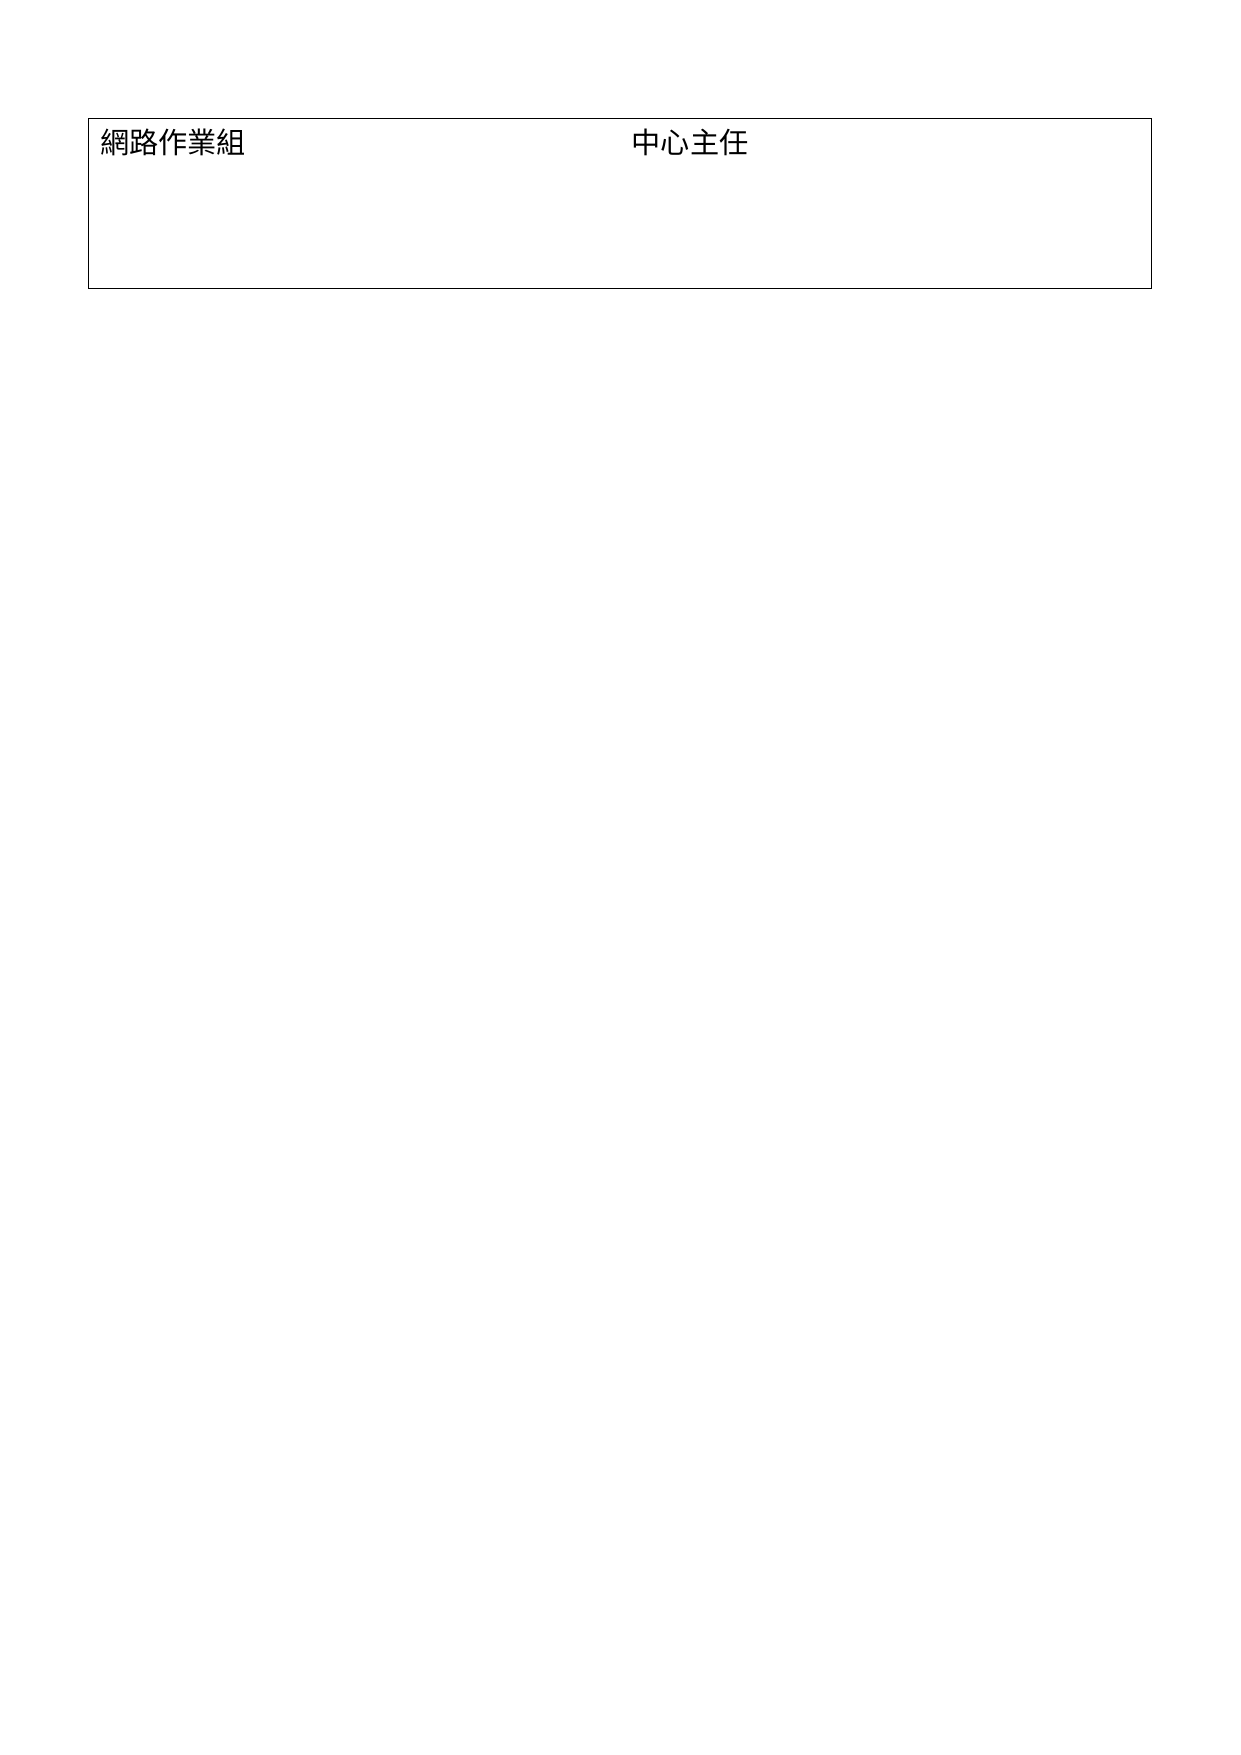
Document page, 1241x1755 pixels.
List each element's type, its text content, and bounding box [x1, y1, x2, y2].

table_header 網路作業組 [89, 119, 620, 287]
table_header 中心主任 [620, 119, 1151, 287]
